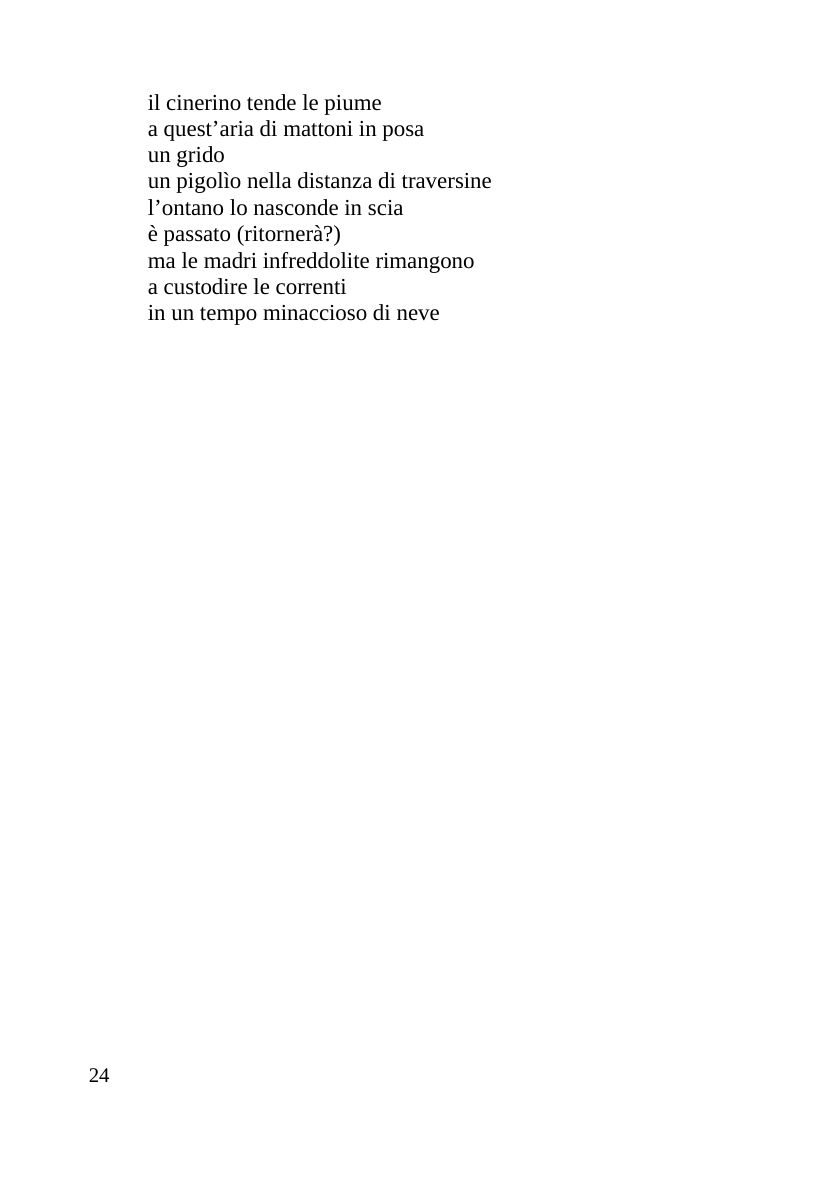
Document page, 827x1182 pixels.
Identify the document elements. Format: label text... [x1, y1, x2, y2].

text un pigolìo nella distanza di traversine [148, 168, 738, 194]
text un grido [148, 141, 738, 168]
text a quest’aria di mattoni in posa [148, 115, 738, 141]
text a custodire le correnti [148, 273, 738, 299]
text in un tempo minaccioso di neve [148, 299, 738, 326]
text l’ontano lo nasconde in scia [148, 194, 738, 220]
text il cinerino tende le piume [148, 88, 738, 115]
text ma le madri infreddolite rimangono [148, 247, 738, 273]
text è passato (ritornerà?) [148, 220, 738, 247]
